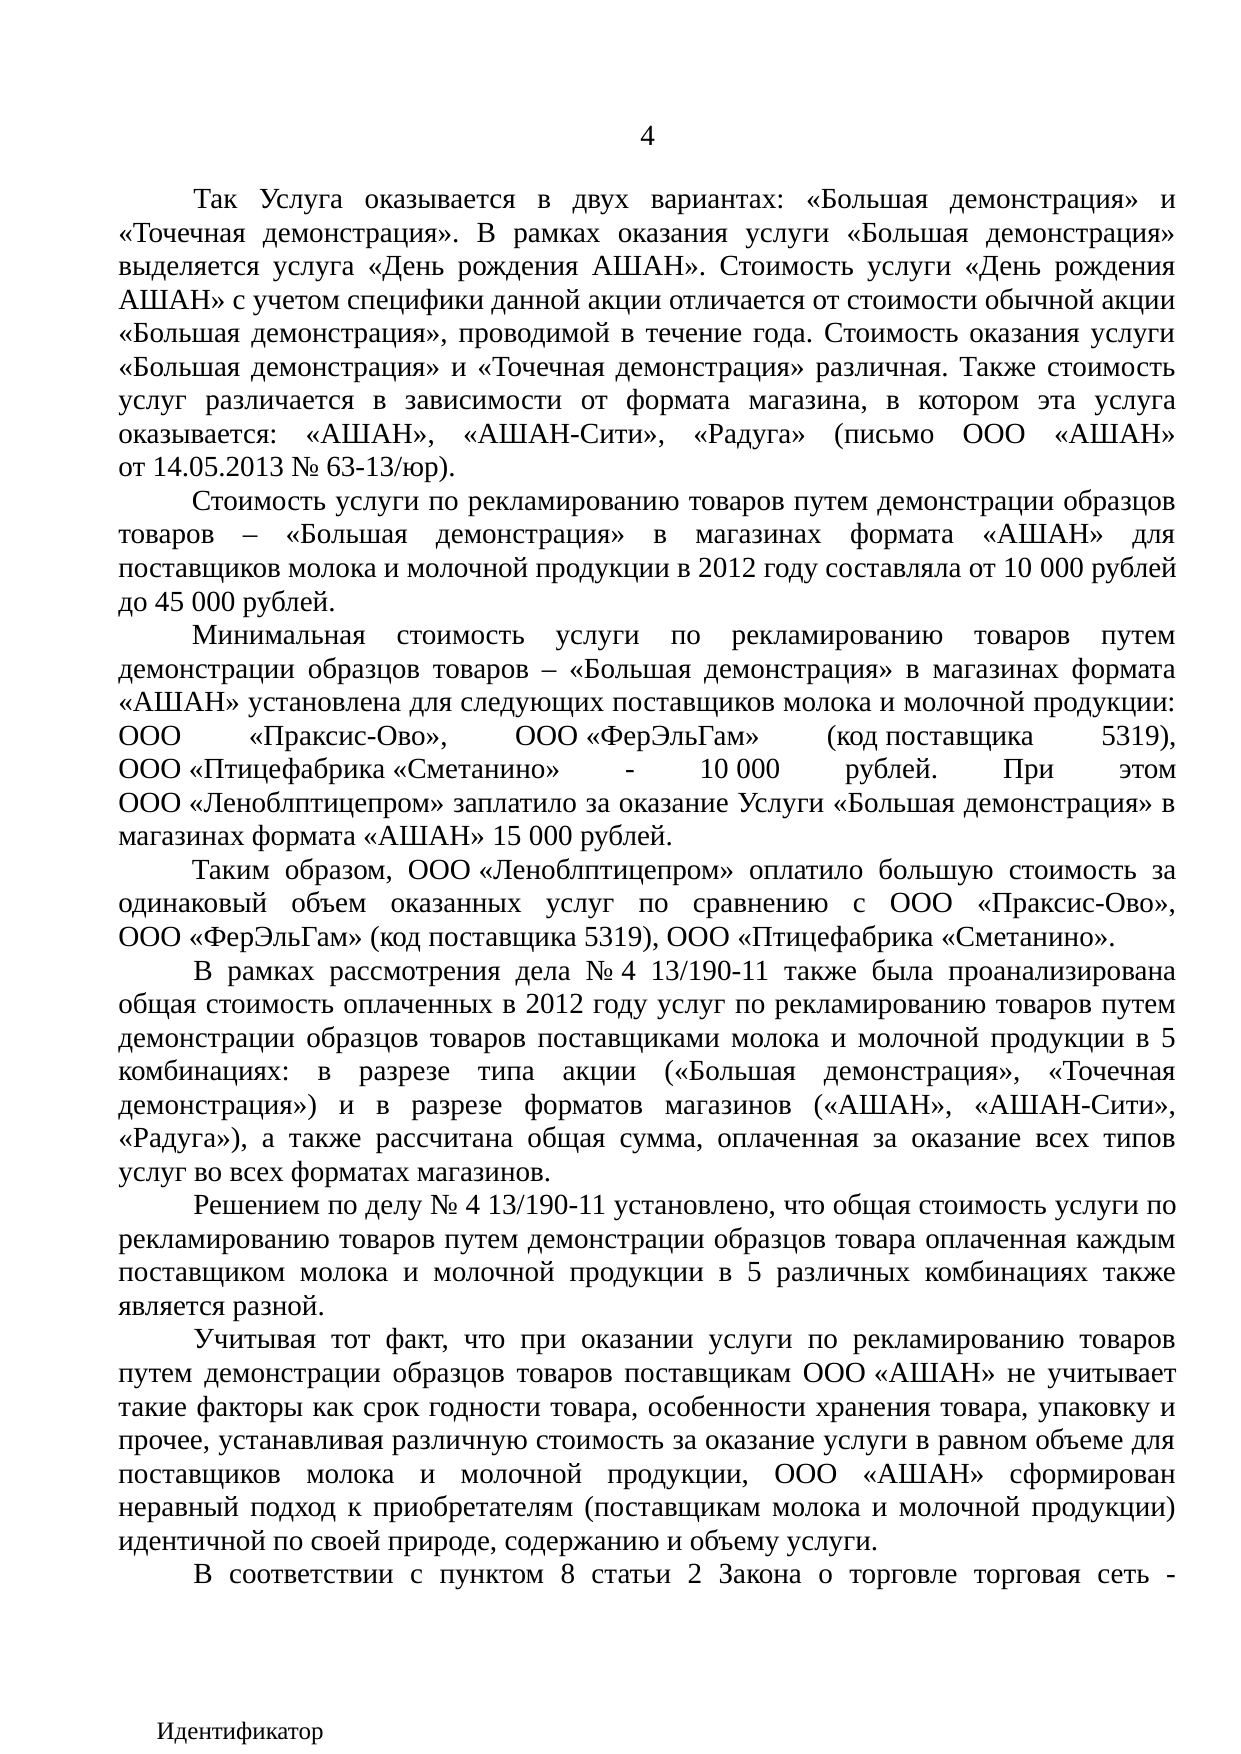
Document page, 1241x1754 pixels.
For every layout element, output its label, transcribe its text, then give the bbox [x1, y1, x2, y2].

text Стоимость услуги по рекламированию товаров путем демонстрации образцов товаров – «Большая демонстрация» в магазинах формата «АШАН» для поставщиков молока и молочной продукции в 2012 году составляла от 10 000 рублей до 45 000 рублей. [118, 483, 1177, 617]
text Минимальная стоимость услуги по рекламированию товаров путем демонстрации образцов товаров – «Большая демонстрация» в магазинах формата «АШАН» установлена для следующих поставщиков молока и молочной продукции: ООО «Праксис-Ово», ООО «ФерЭльГам» (код поставщика 5319), ООО «Птицефабрика «Сметанино» - 10 000 рублей. При этом ООО «Леноблптицепром» заплатило за оказание Услуги «Большая демонстрация» в магазинах формата «АШАН» 15 000 рублей. [118, 617, 1177, 852]
text Так Услуга оказывается в двух вариантах: «Большая демонстрация» и «Точечная демонстрация». В рамках оказания услуги «Большая демонстрация» выделяется услуга «День рождения АШАН». Стоимость услуги «День рождения АШАН» с учетом специфики данной акции отличается от стоимости обычной акции «Большая демонстрация», проводимой в течение года. Стоимость оказания услуги «Большая демонстрация» и «Точечная демонстрация» различная. Также стоимость услуг различается в зависимости от формата магазина, в котором эта услуга оказывается: «АШАН», «АШАН-Сити», «Радуга» (письмо ООО «АШАН» от 14.05.2013 № 63-13/юр). [118, 181, 1177, 483]
text В рамках рассмотрения дела № 4 13/190-11 также была проанализирована общая стоимость оплаченных в 2012 году услуг по рекламированию товаров путем демонстрации образцов товаров поставщиками молока и молочной продукции в 5 комбинациях: в разрезе типа акции («Большая демонстрация», «Точечная демонстрация») и в разрезе форматов магазинов («АШАН», «АШАН-Сити», «Радуга»), а также рассчитана общая сумма, оплаченная за оказание всех типов услуг во всех форматах магазинов. [118, 953, 1177, 1187]
text В соответствии с пунктом 8 статьи 2 Закона о торговле торговая сеть [118, 1556, 1177, 1590]
text Таким образом, ООО «Леноблптицепром» оплатило большую стоимость за одинаковый объем оказанных услуг по сравнению с ООО «Праксис-Ово», ООО «ФерЭльГам» (код поставщика 5319), ООО «Птицефабрика «Сметанино». [118, 852, 1177, 953]
text Учитывая тот факт, что при оказании услуги по рекламированию товаров путем демонстрации образцов товаров поставщикам ООО «АШАН» не учитывает такие факторы как срок годности товара, особенности хранения товара, упаковку и прочее, устанавливая различную стоимость за оказание услуги в равном объеме для поставщиков молока и молочной продукции, ООО «АШАН» сформирован неравный подход к приобретателям (поставщикам молока и молочной продукции) идентичной по своей природе, содержанию и объему услуги. [118, 1322, 1177, 1556]
text Решением по делу № 4 13/190-11 установлено, что общая стоимость услуги по рекламированию товаров путем демонстрации образцов товара оплаченная каждым поставщиком молока и молочной продукции в 5 различных комбинациях также является разной. [118, 1187, 1177, 1322]
